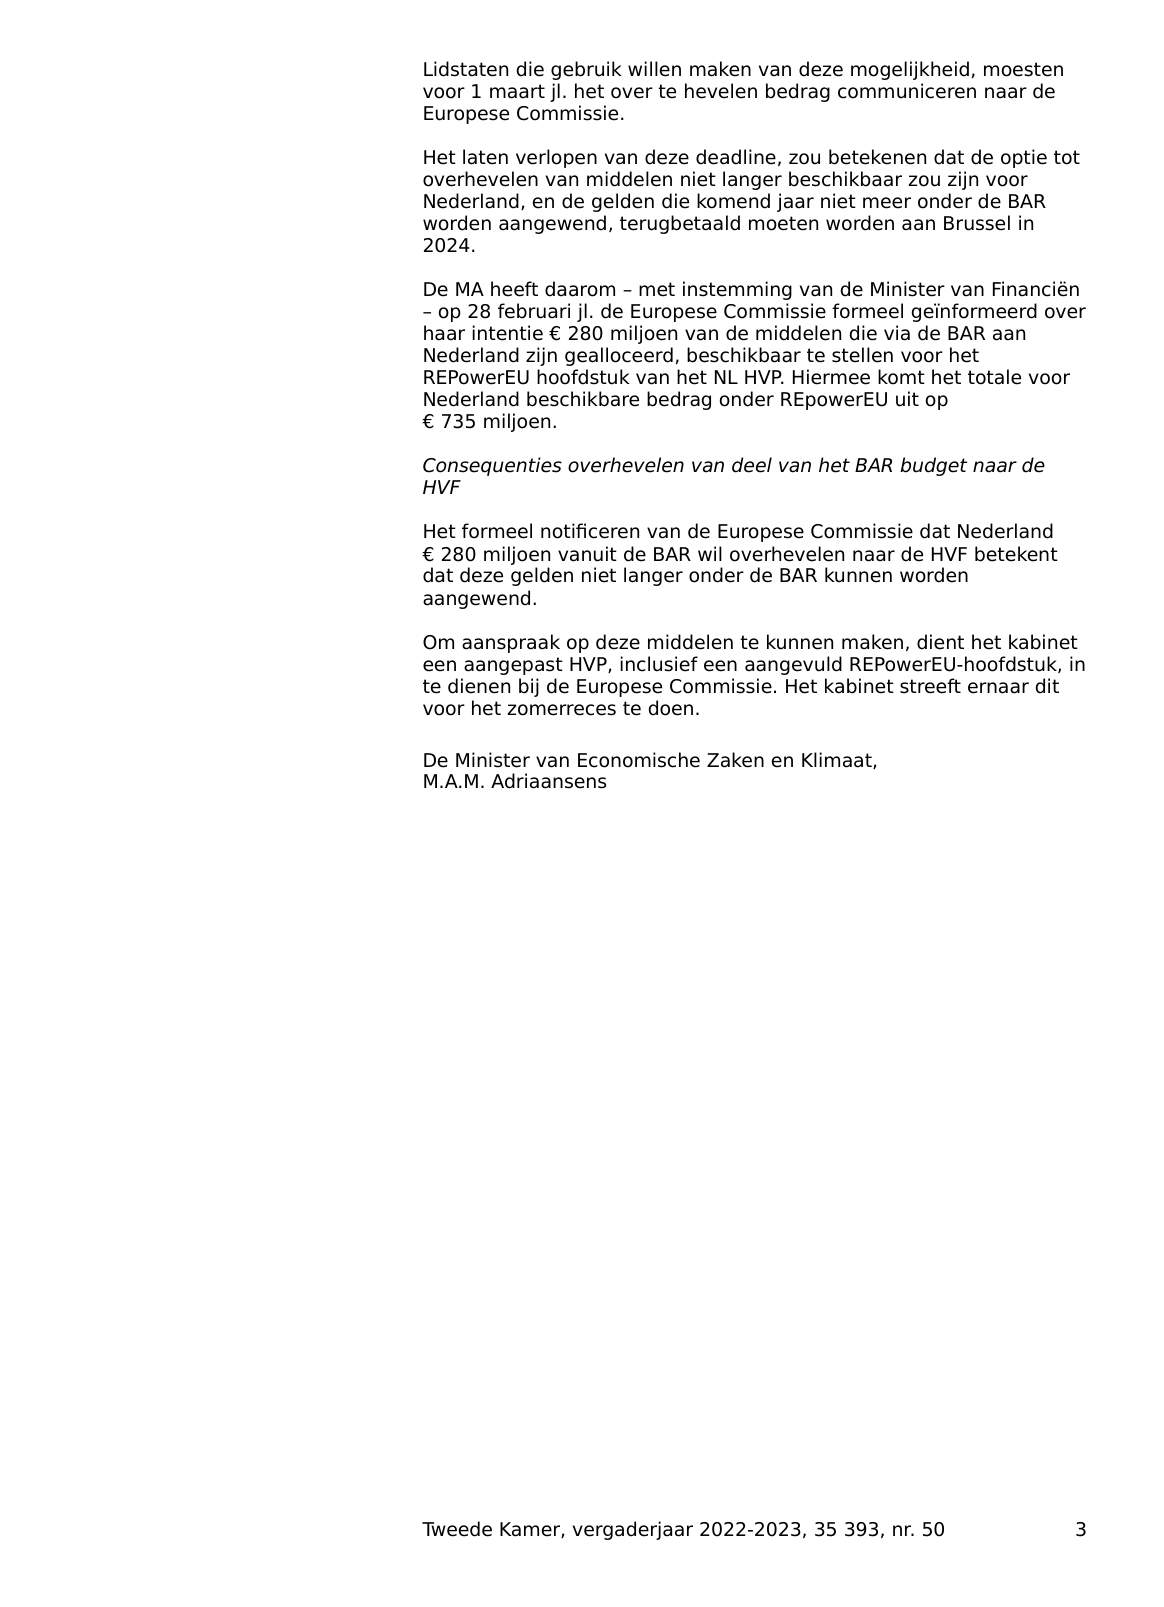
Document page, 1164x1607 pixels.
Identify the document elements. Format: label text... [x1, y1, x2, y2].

text Het laten verlopen van deze deadline, zou betekenen dat de optie tot overhevelen van middelen niet langer beschikbaar zou zijn voor Nederland, en de gelden die komend jaar niet meer onder de BAR worden aangewend, terugbetaald moeten worden aan Brussel in 2024. [422, 147, 1087, 257]
text De Minister van Economische Zaken en Klimaat, M.A.M. Adriaansens [422, 749, 1087, 793]
text De MA heeft daarom – met instemming van de Minister van Financiën – op 28 februari jl. de Europese Commissie formeel geïnformeerd over haar intentie € 280 miljoen van de middelen die via de BAR aan Nederland zijn gealloceerd, beschikbaar te stellen voor het REPowerEU hoofdstuk van het NL HVP. Hiermee komt het totale voor Nederland beschikbare bedrag onder REpowerEU uit op € 735 miljoen. [422, 279, 1087, 433]
text Het formeel notificeren van de Europese Commissie dat Nederland € 280 miljoen vanuit de BAR wil overhevelen naar de HVF betekent dat deze gelden niet langer onder de BAR kunnen worden aangewend. [422, 521, 1087, 609]
text Om aanspraak op deze middelen te kunnen maken, dient het kabinet een aangepast HVP, inclusief een aangevuld REPowerEU-hoofdstuk, in te dienen bij de Europese Commissie. Het kabinet streeft ernaar dit voor het zomerreces te doen. [422, 632, 1087, 719]
text Lidstaten die gebruik willen maken van deze mogelijkheid, moesten voor 1 maart jl. het over te hevelen bedrag communiceren naar de Europese Commissie. [422, 59, 1087, 125]
subtitle Consequenties overhevelen van deel van het BAR budget naar de HVF [422, 455, 1087, 499]
